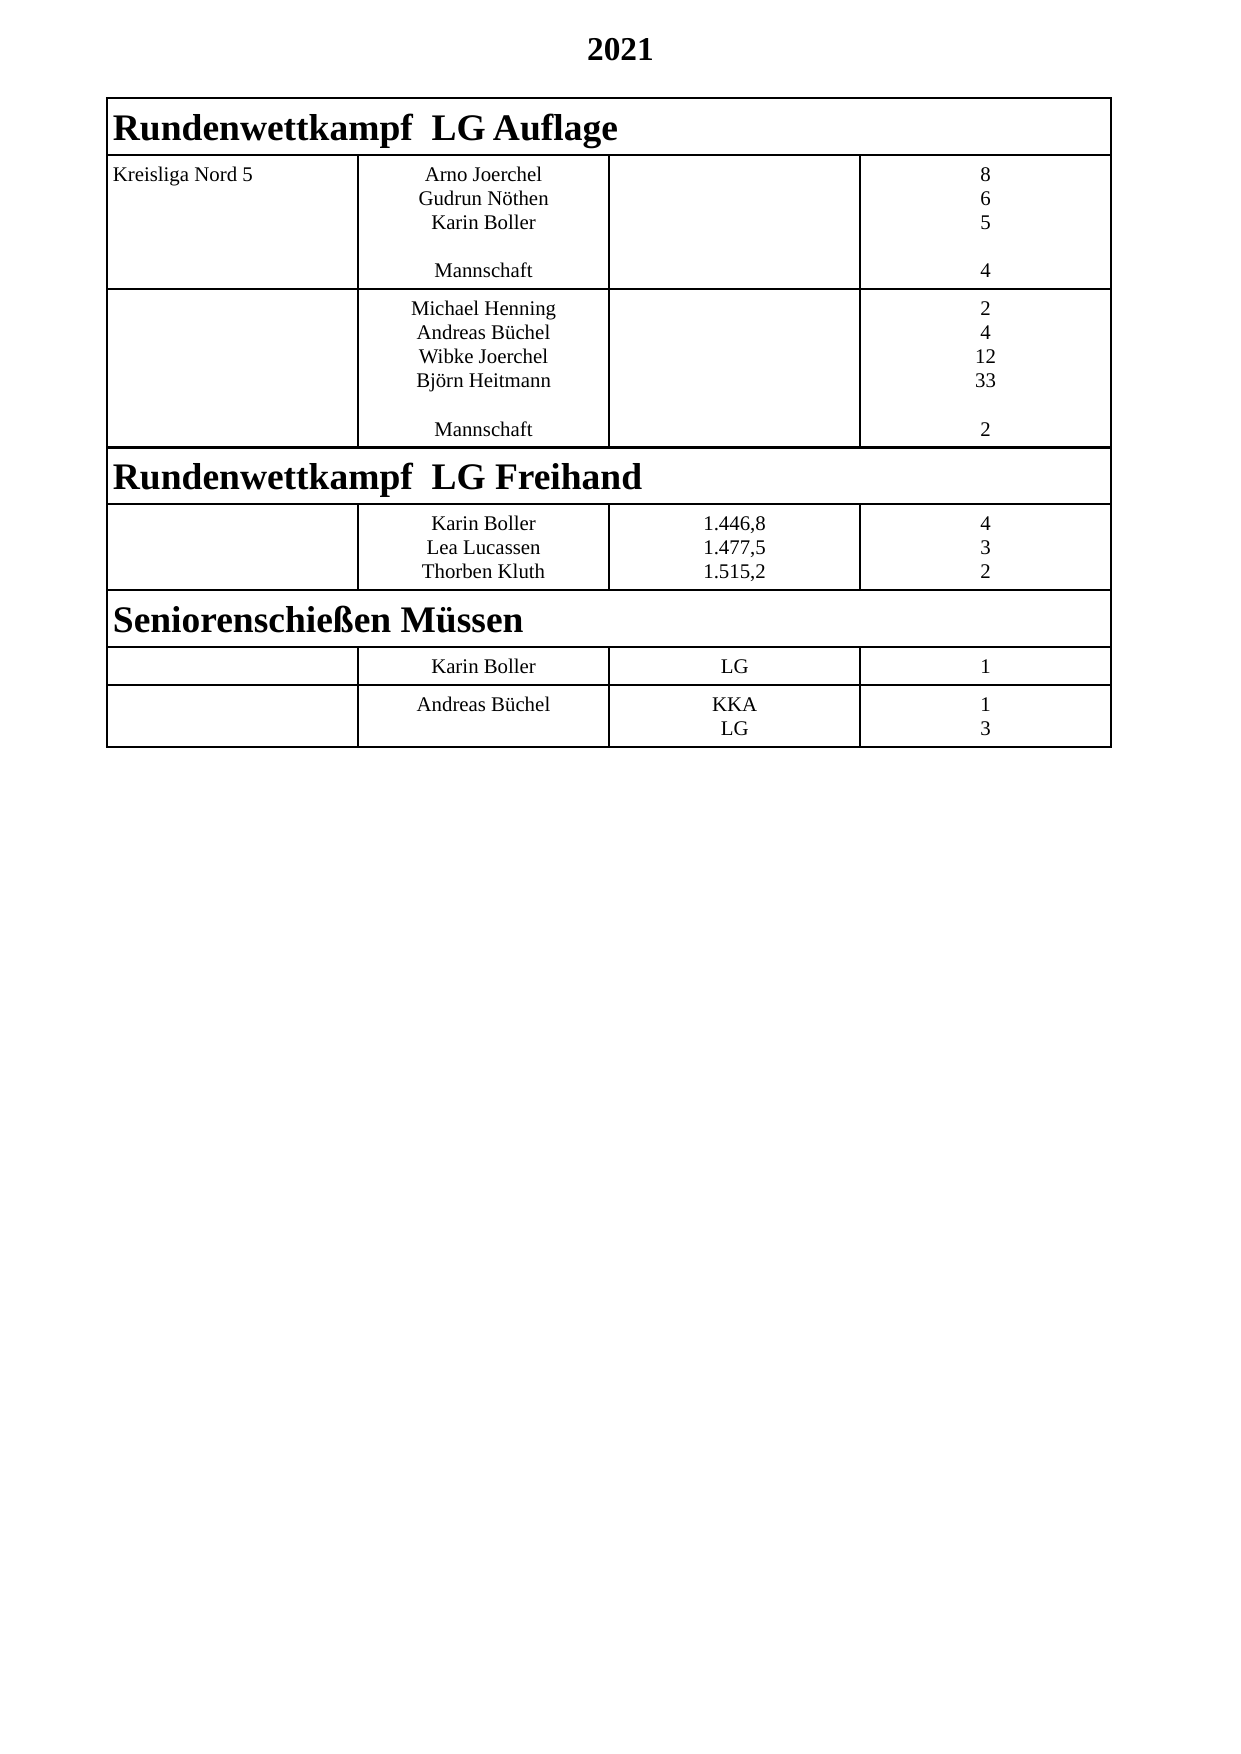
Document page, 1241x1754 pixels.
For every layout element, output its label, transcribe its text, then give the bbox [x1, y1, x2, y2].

table_cell Karin Boller Lea Lucassen Thorben Kluth [359, 505, 608, 589]
table_cell Andreas Büchel [359, 686, 608, 746]
table_cell LG [610, 648, 859, 684]
table_cell Rundenwettkampf LG Auflage [108, 99, 1110, 154]
table_cell 1.446,8 1.477,5 1.515,2 [610, 505, 859, 589]
table_cell 1 [861, 648, 1110, 684]
table_cell 8 6 5 4 [861, 156, 1110, 288]
table_cell 2 4 12 33 2 [861, 290, 1110, 446]
table_cell Seniorenschießen Müssen [108, 591, 1110, 646]
table_cell [108, 648, 357, 684]
table_cell KKA LG [610, 686, 859, 746]
table_cell [610, 156, 859, 288]
table_cell 4 3 2 [861, 505, 1110, 589]
table_cell Arno Joerchel Gudrun Nöthen Karin Boller Mannschaft [359, 156, 608, 288]
table_cell [610, 290, 859, 446]
table_cell Karin Boller [359, 648, 608, 684]
table_cell [108, 505, 357, 589]
table_cell Rundenwettkampf LG Freihand [108, 449, 1110, 503]
table_cell Michael Henning Andreas Büchel Wibke Joerchel Björn Heitmann Mannschaft [359, 290, 608, 446]
table_cell Kreisliga Nord 5 [108, 156, 357, 288]
table_cell [108, 686, 357, 746]
table_cell [108, 290, 357, 446]
table_cell 1 3 [861, 686, 1110, 746]
